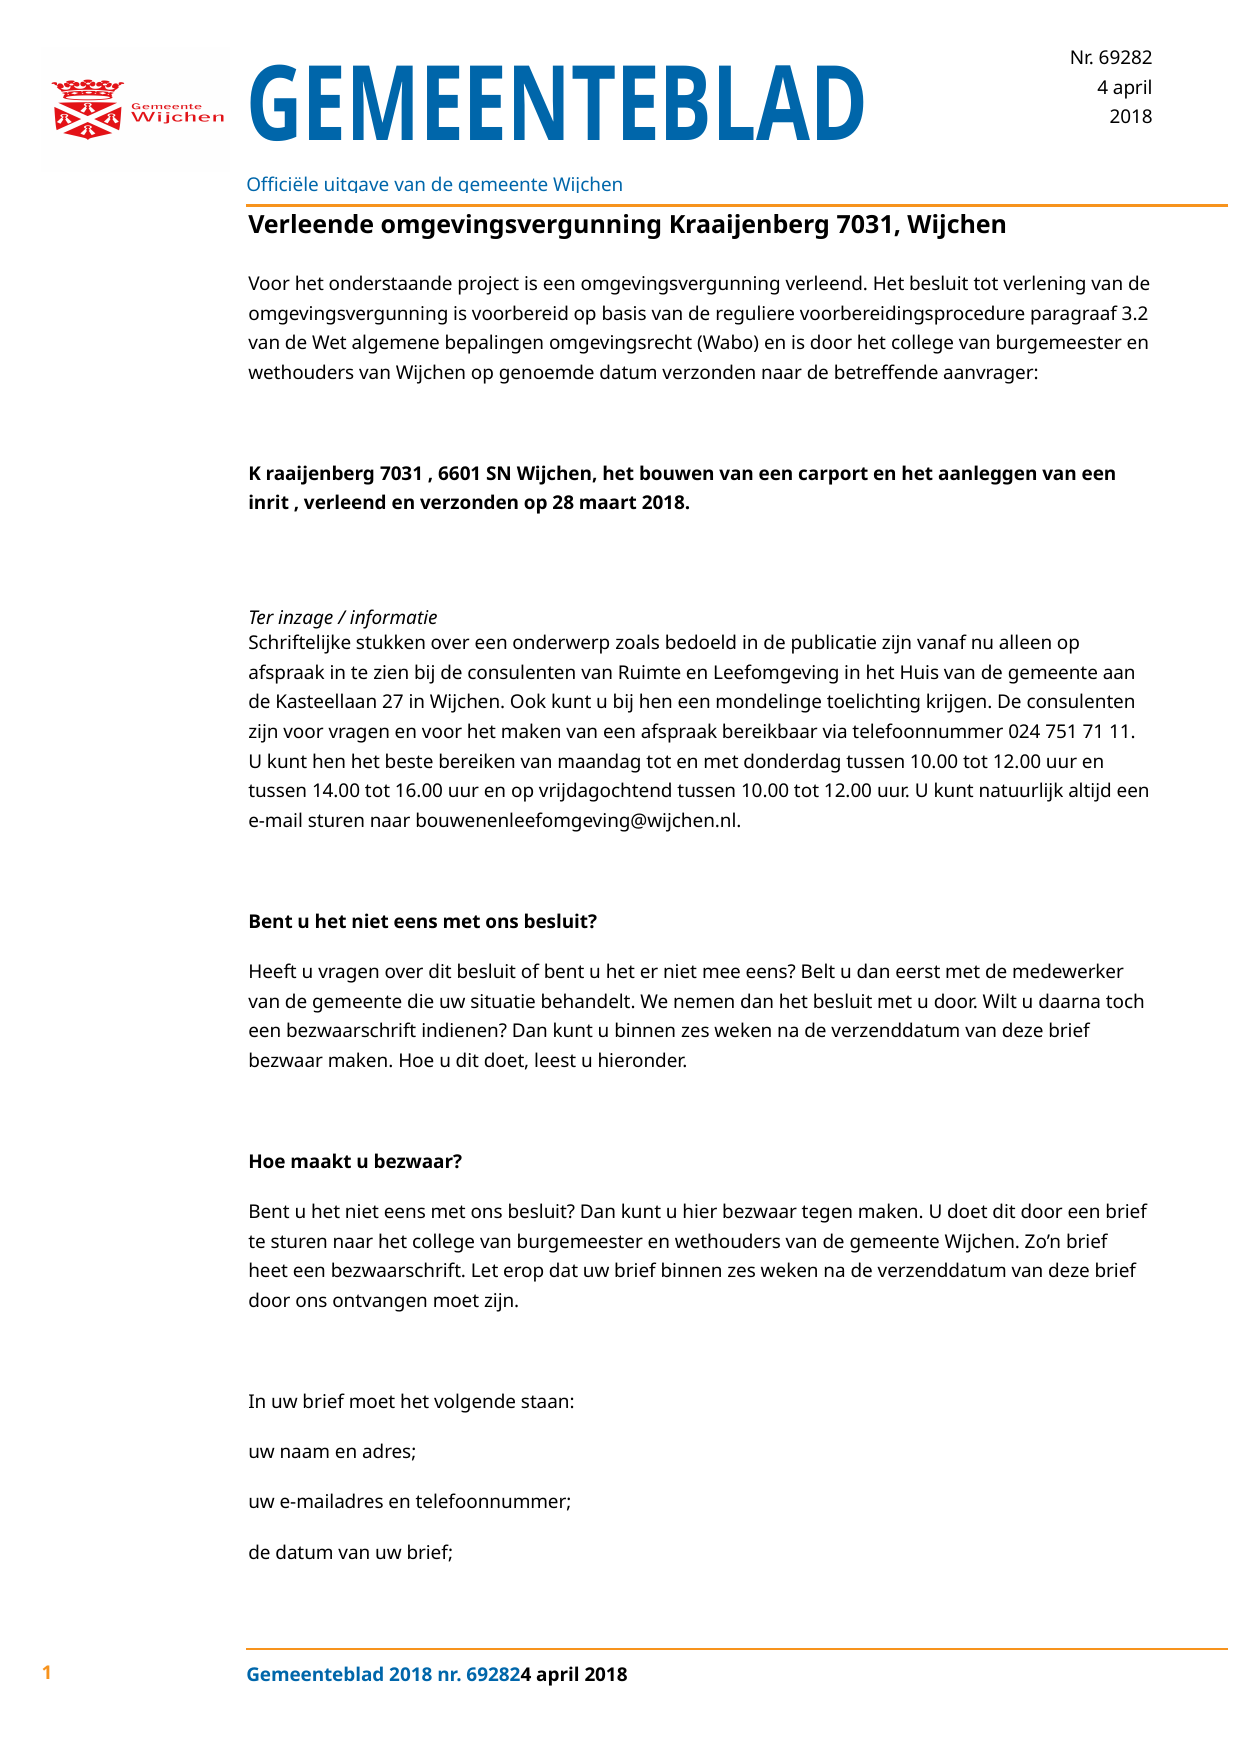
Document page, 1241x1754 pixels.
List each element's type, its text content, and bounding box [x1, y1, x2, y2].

text Hoe maakt u bezwaar? [248, 1148, 1152, 1174]
text Ter inzage / informatie [248, 604, 1152, 629]
text Schriftelijke stukken over een onderwerp zoals bedoeld in de publicatie zijn vanaf nu alleen op afspraak in te zien bij de consulenten van Ruimte en Leefomgeving in het Huis van de gemeente aan de Kasteellaan 27 in Wijchen. Ook kunt u bij hen een mondelinge toelichting krijgen. De consulenten zijn voor vragen en voor het maken van een afspraak bereikbaar via telefoonnummer 024 751 71 11. U kunt hen het beste bereiken van maandag tot en met donderdag tussen 10.00 tot 12.00 uur en tussen 14.00 tot 16.00 uur en op vrijdagochtend tussen 10.00 tot 12.00 uur. U kunt natuurlijk altijd een e-mail sturen naar bouwenenleefomgeving@wijchen.nl. [248, 629, 1152, 833]
text Bent u het niet eens met ons besluit? Dan kunt u hier bezwaar tegen maken. U doet dit door een brief te sturen naar het college van burgemeester en wethouders van de gemeente Wijchen. Zo’n brief heet een bezwaarschrift. Let erop dat uw brief binnen zes weken na de verzenddatum van deze brief door ons ontvangen moet zijn. [248, 1198, 1152, 1313]
picture [41, 47, 231, 172]
text uw naam en adres; [248, 1438, 1152, 1464]
text Voor het onderstaande project is een omgevingsvergunning verleend. Het besluit tot verlening van de omgevingsvergunning is voorbereid op basis van de reguliere voorbereidingsprocedure paragraaf 3.2 van de Wet algemene bepalingen omgevingsrecht (Wabo) en is door het college van burgemeester en wethouders van Wijchen op genoemde datum verzonden naar de betreffende aanvrager: [248, 270, 1152, 385]
text de datum van uw brief; [248, 1539, 1152, 1565]
text Heeft u vragen over dit besluit of bent u het er niet mee eens? Belt u dan eerst met de medewerker van de gemeente die uw situatie behandelt. We nemen dan het besluit met u door. Wilt u daarna toch een bezwaarschrift indienen? Dan kunt u binnen zes weken na de verzenddatum van deze brief bezwaar maken. Hoe u dit doet, leest u hieronder. [248, 958, 1152, 1073]
text uw e-mailadres en telefoonnummer; [248, 1489, 1152, 1514]
text Verleende omgevingsvergunning Kraaijenberg 7031, Wijchen [248, 207, 1152, 241]
text Bent u het niet eens met ons besluit? [248, 908, 1152, 934]
text K raaijenberg 7031 , 6601 SN Wijchen, het bouwen van een carport en het aanleggen van een inrit , verleend en verzonden op 28 maart 2018. [248, 460, 1152, 515]
text In uw brief moet het volgende staan: [248, 1388, 1152, 1414]
